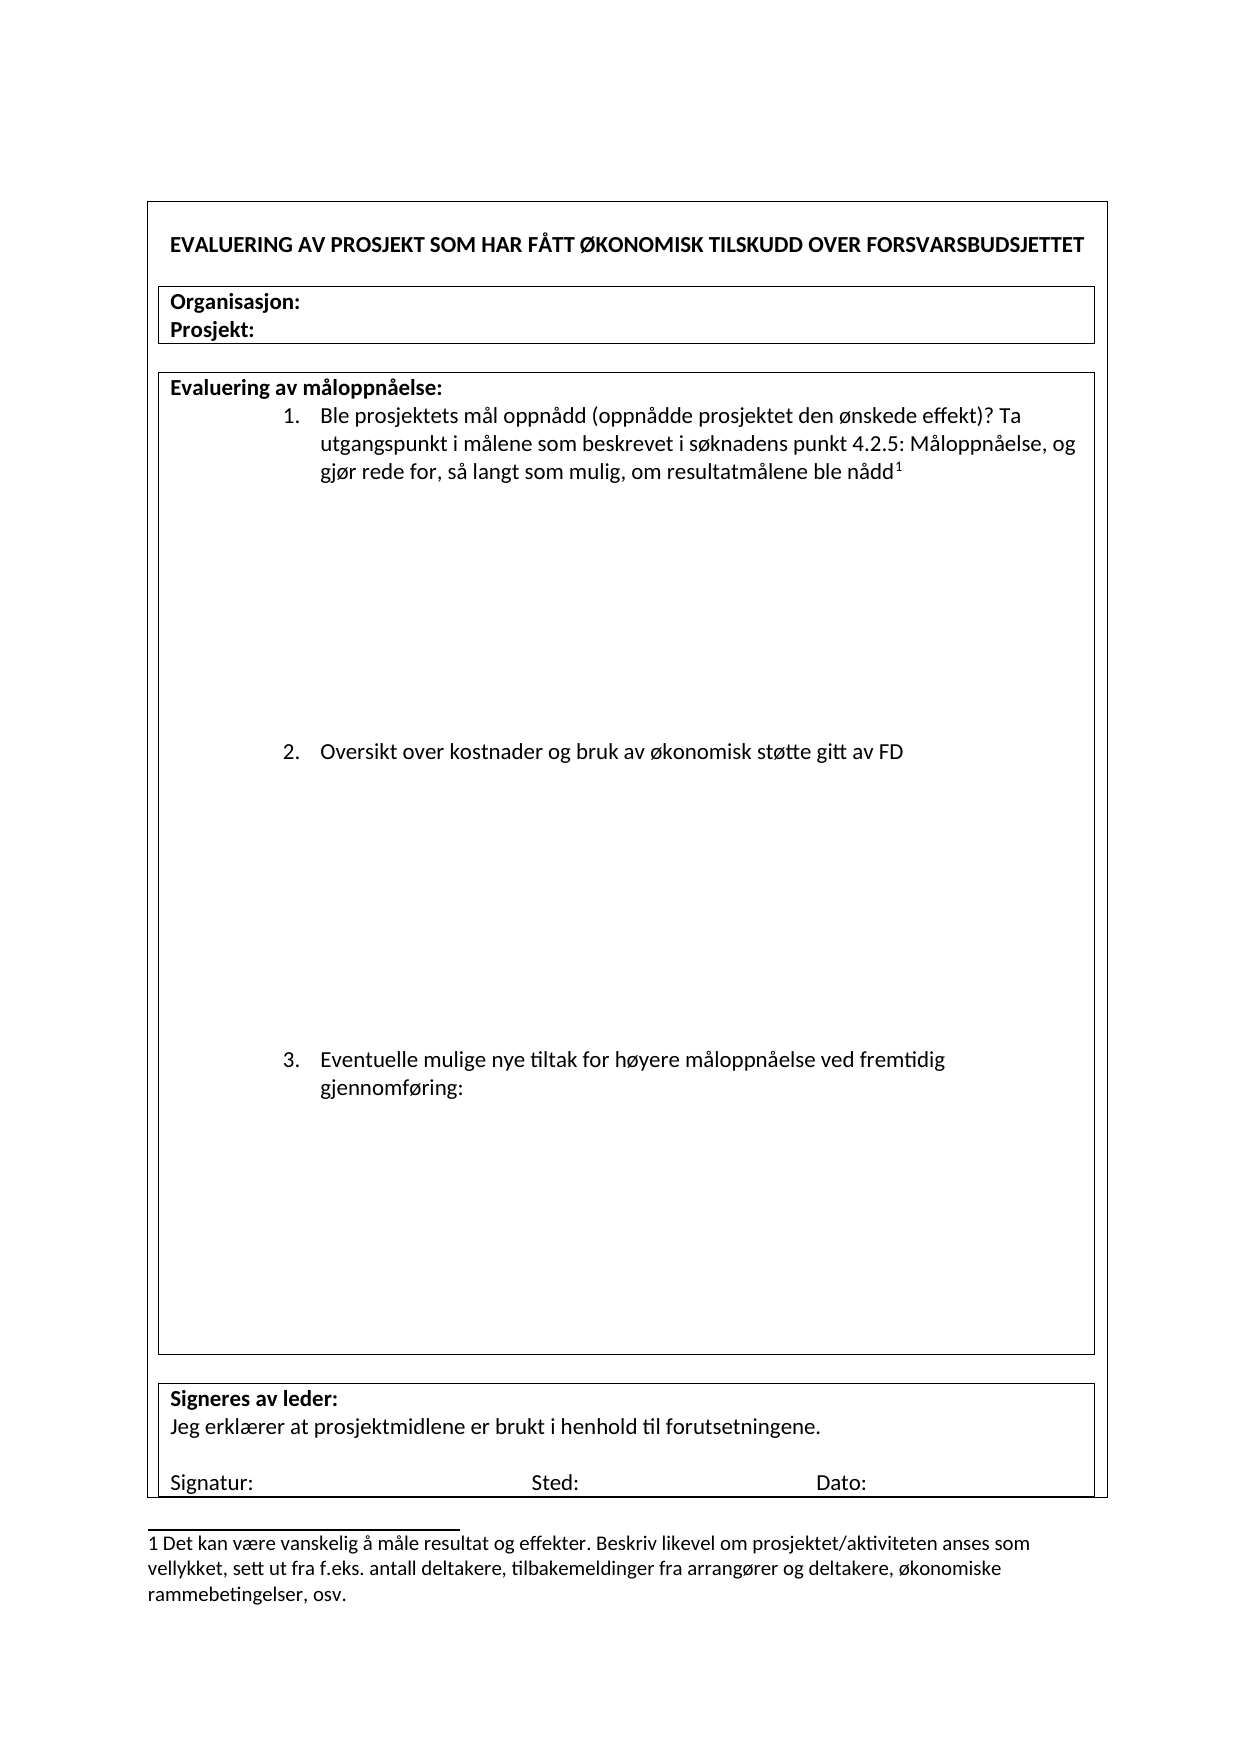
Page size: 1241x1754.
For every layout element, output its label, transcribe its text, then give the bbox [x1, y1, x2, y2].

table_header Organisasjon: Prosjekt: [159, 287, 1094, 343]
table_header Evaluering av måloppnåelse: Ble prosjektets mål oppnådd (oppnådde prosjektet den ønskede effekt)? Ta utgangspunkt i målene som beskrevet i søknadens punkt 4.2.5: Måloppnåelse, og gjør rede for, så langt som mulig, om resultatmålene ble nådd Oversikt over kostnader og bruk av økonomisk støtte gitt av FD Eventuelle mulige nye tiltak for høyere måloppnåelse ved fremtidig gjennomføring: [159, 373, 1094, 1354]
table_header Signeres av leder: Jeg erklærer at prosjektmidlene er brukt i henhold til forutsetningene. Signatur: Sted: Dato: [159, 1384, 1094, 1496]
table_header EVALUERING AV PROSJEKT SOM HAR FÅTT ØKONOMISK TILSKUDD OVER FORSVARSBUDSJETTET [148, 202, 1107, 1497]
